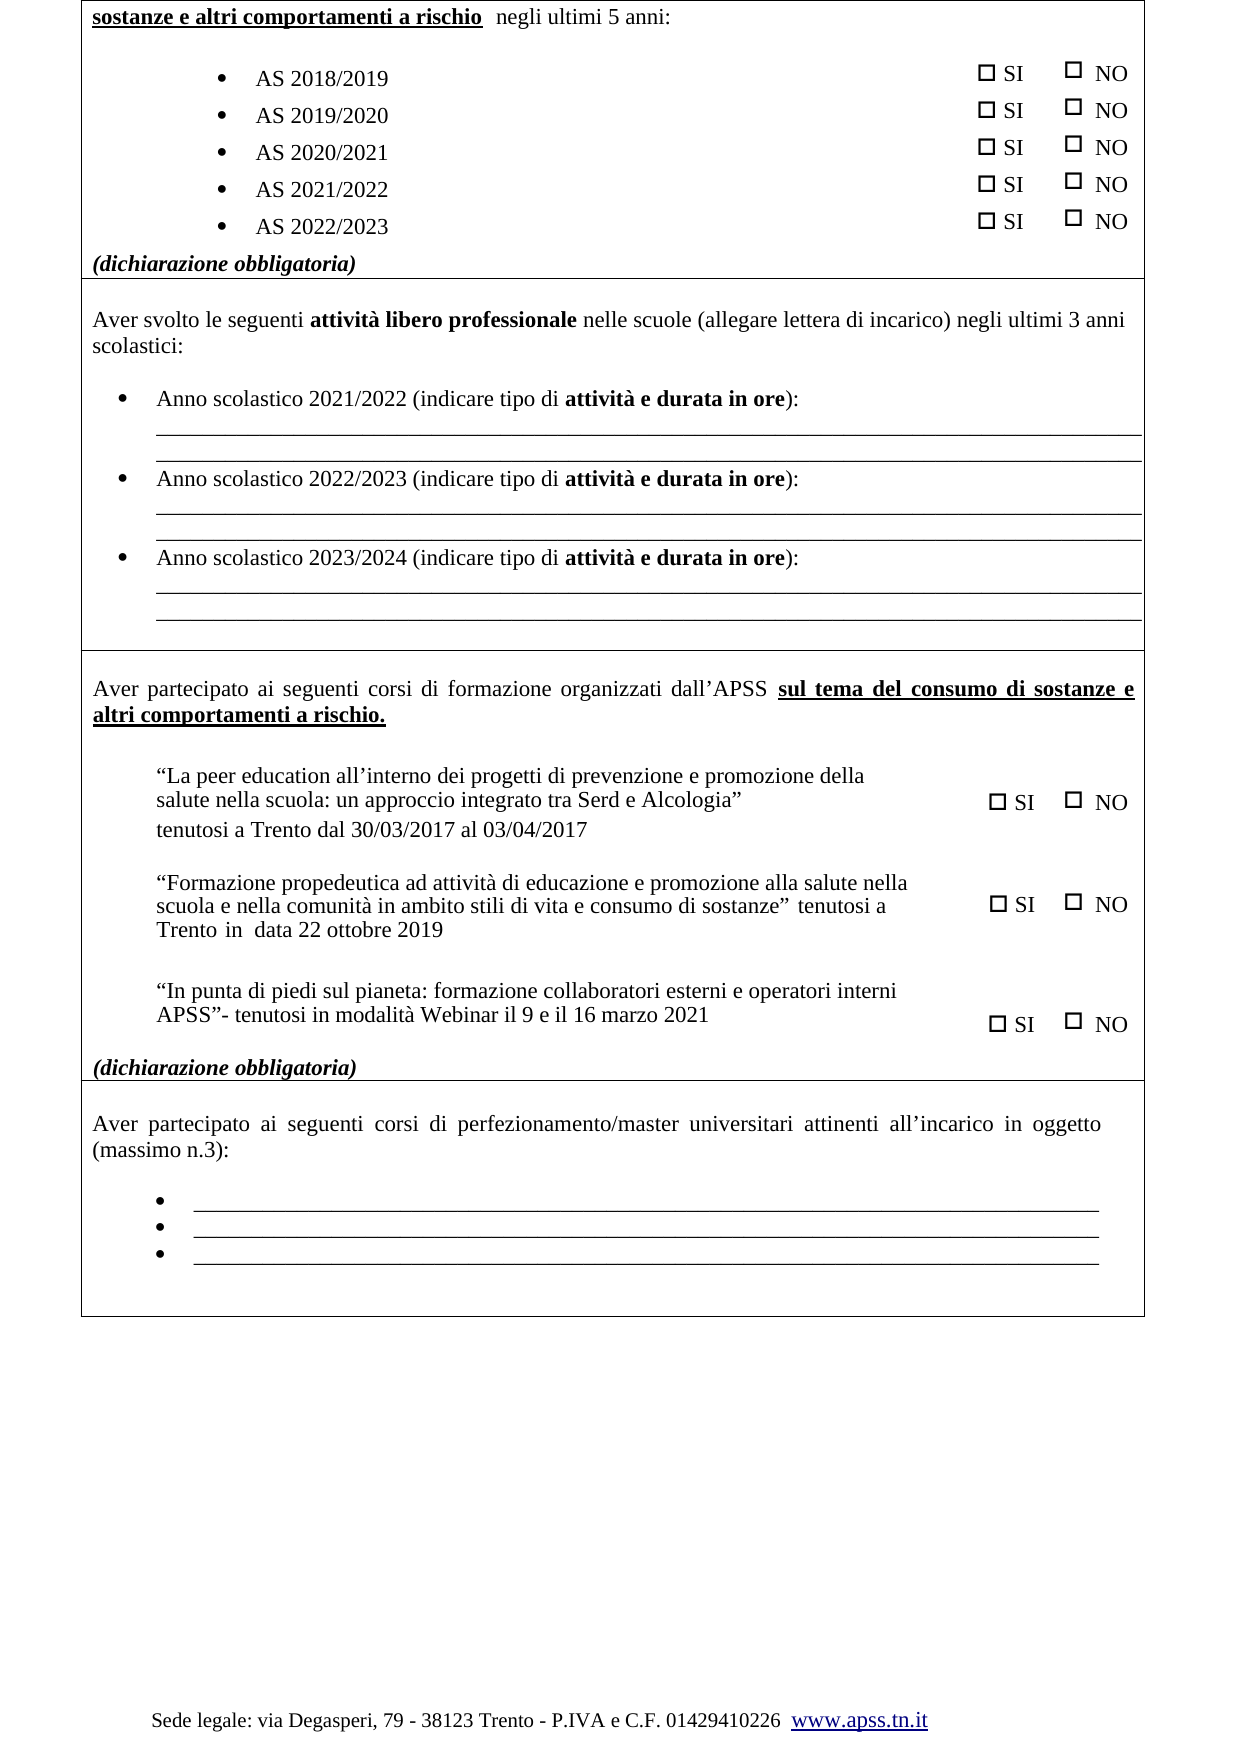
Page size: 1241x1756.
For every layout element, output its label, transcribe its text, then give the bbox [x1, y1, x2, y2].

table_cell  SI [965, 166, 1046, 203]
table_cell  SI [965, 92, 1046, 129]
table_cell [1089, 240, 1144, 278]
table_cell Aver partecipato ai seguenti corsi di perfezionamento/master universitari attinenti all’incarico in oggetto (massimo n.3): _______________________________________________________________________________ _______________________________________________________________________________ _______________________________________________________________________________ [82, 1081, 1144, 1316]
table_cell Aver partecipato ai seguenti corsi di formazione organizzati dall’APSS sul tema del consumo di sostanze e altri comportamenti a rischio. [82, 651, 1144, 728]
table_cell Aver già svolto attività di educazione alla salute nelle scuole per conto dell’APSS sul tema del consumo di sostanze e altri comportamenti a rischio negli ultimi 5 anni: [82, 1, 1144, 55]
table_cell  [1046, 728, 1089, 842]
table_cell AS 2018/2019 [82, 55, 965, 92]
table_cell AS 2021/2022 [82, 166, 965, 203]
table_cell  [1046, 842, 1089, 943]
table_cell “In punta di piedi sul pianeta: formazione collaboratori esterni e operatori interni APSS”- tenutosi in modalità Webinar il 9 e il 16 marzo 2021 (dichiarazione obbligatoria) [82, 943, 965, 1080]
table_cell  SI [965, 129, 1046, 166]
table_cell AS 2020/2021 [82, 129, 965, 166]
table_cell Aver svolto le seguenti attività libero professionale nelle scuole (allegare lettera di incarico) negli ultimi 3 anni scolastici: Anno scolastico 2021/2022 (indicare tipo di attività e durata in ore): ____________________________________________________________________________________________________________________________________________________________________________ Anno scolastico 2022/2023 (indicare tipo di attività e durata in ore): ____________________________________________________________________________________________________________________________________________________________________________ Anno scolastico 2023/2024 (indicare tipo di attività e durata in ore): ____________________________________________________________________________________________________________________________________________________________________________ [82, 279, 1144, 650]
table_cell NO [1089, 728, 1144, 842]
table_cell AS 2022/2023 [82, 203, 965, 240]
table_cell NO [1089, 166, 1144, 203]
table_cell  [1046, 55, 1089, 92]
table_cell  [1046, 203, 1089, 240]
table_cell  [1046, 166, 1089, 203]
table_cell  SI [965, 55, 1046, 92]
table_cell [1046, 240, 1089, 278]
table_cell NO [1089, 129, 1144, 166]
table_cell  [1046, 92, 1089, 129]
table_cell NO [1089, 203, 1144, 240]
table_cell  SI [965, 203, 1046, 240]
table_cell (dichiarazione obbligatoria) [82, 240, 965, 278]
table_cell  [1046, 129, 1089, 166]
table_cell NO [1089, 842, 1144, 943]
table_cell NO [1089, 55, 1144, 92]
table_cell AS 2019/2020 [82, 92, 965, 129]
table_cell  SI [965, 842, 1046, 943]
table_cell [965, 240, 1046, 278]
table_cell “Formazione propedeutica ad attività di educazione e promozione alla salute nella scuola e nella comunità in ambito stili di vita e consumo di sostanze” tenutosi a Trento in data 22 ottobre 2019 [82, 842, 965, 943]
table_cell NO [1089, 92, 1144, 129]
table_cell  SI [965, 728, 1046, 842]
table_cell “La peer education all’interno dei progetti di prevenzione e promozione della salute nella scuola: un approccio integrato tra Serd e Alcologia” tenutosi a Trento dal 30/03/2017 al 03/04/2017 [82, 728, 965, 842]
table_cell  SI [965, 943, 1046, 1080]
table_cell  [1046, 943, 1089, 1080]
table_cell NO [1089, 943, 1144, 1080]
